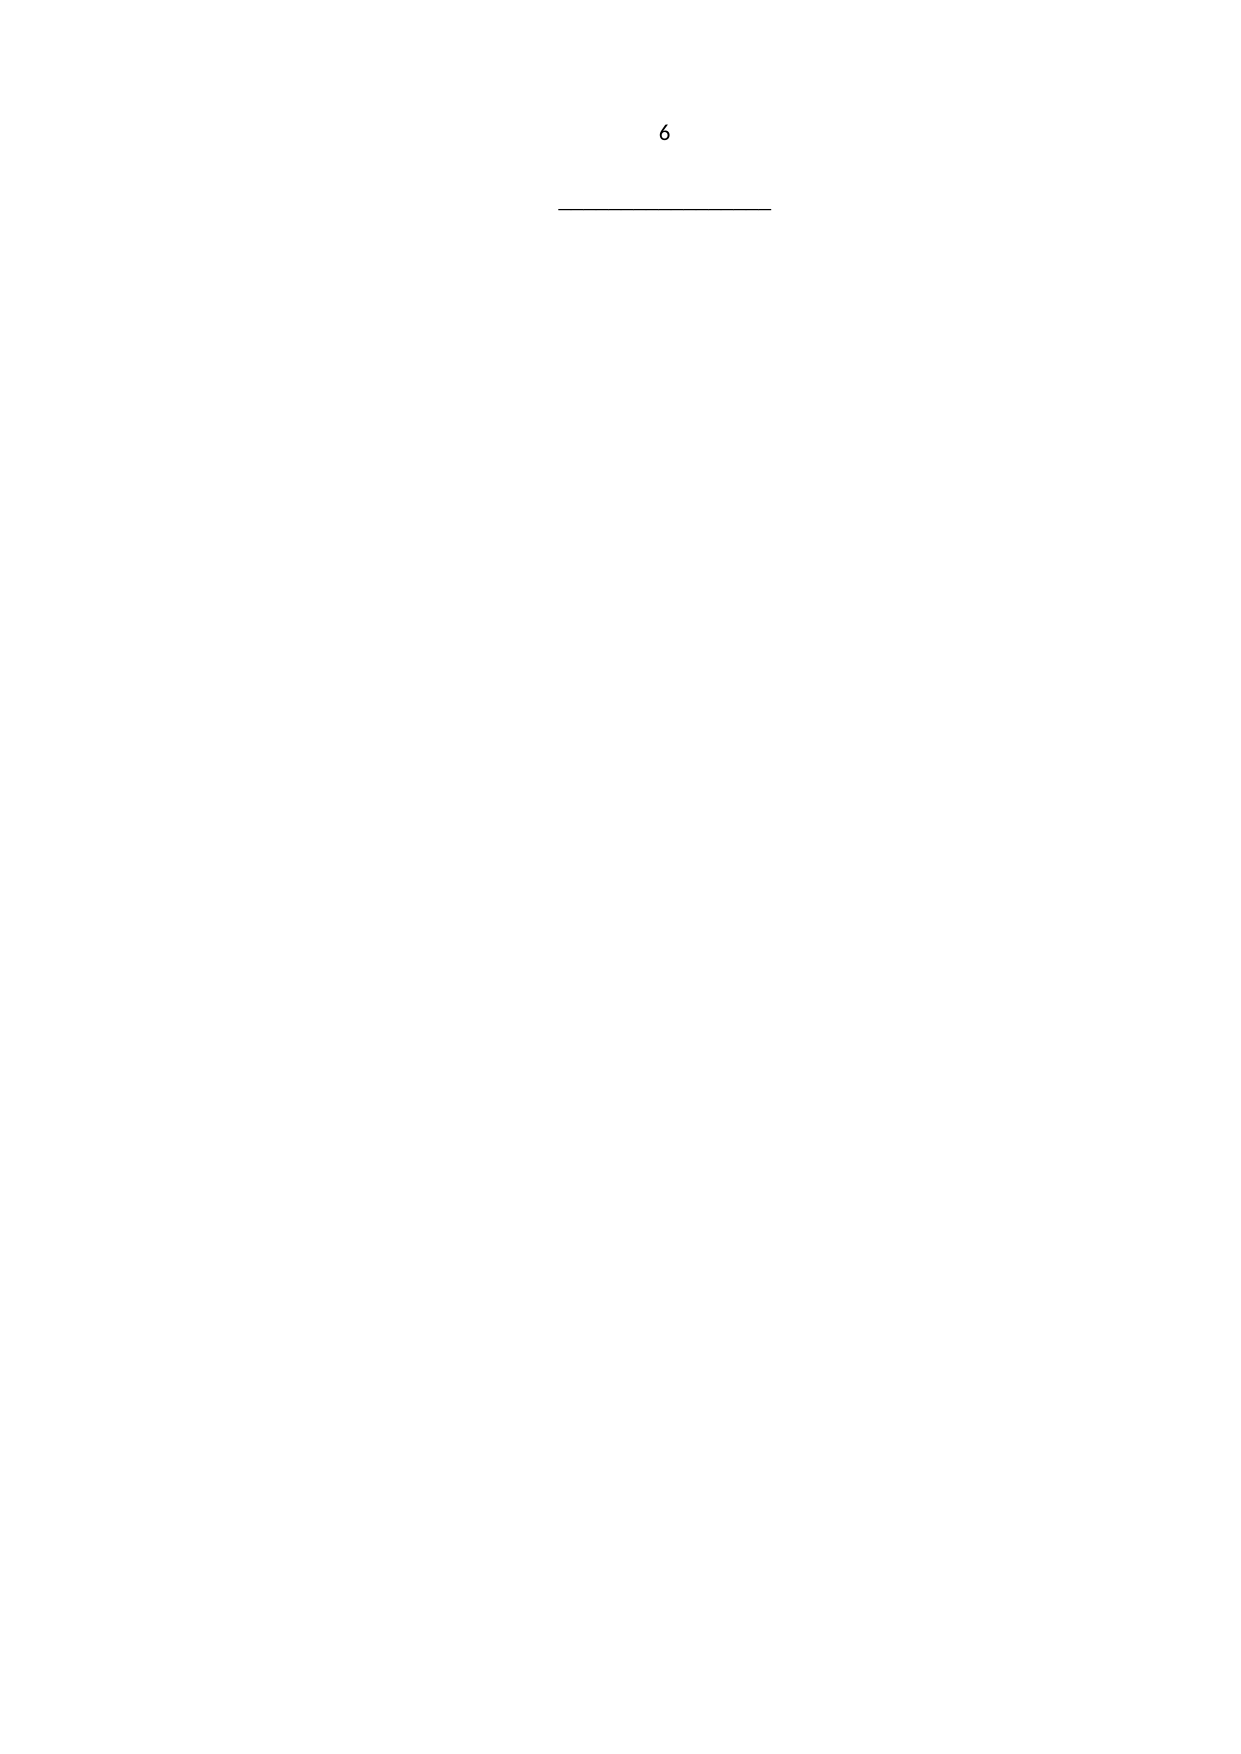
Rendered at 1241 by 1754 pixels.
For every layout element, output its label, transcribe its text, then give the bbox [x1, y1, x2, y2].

text _________________ [177, 175, 1152, 212]
